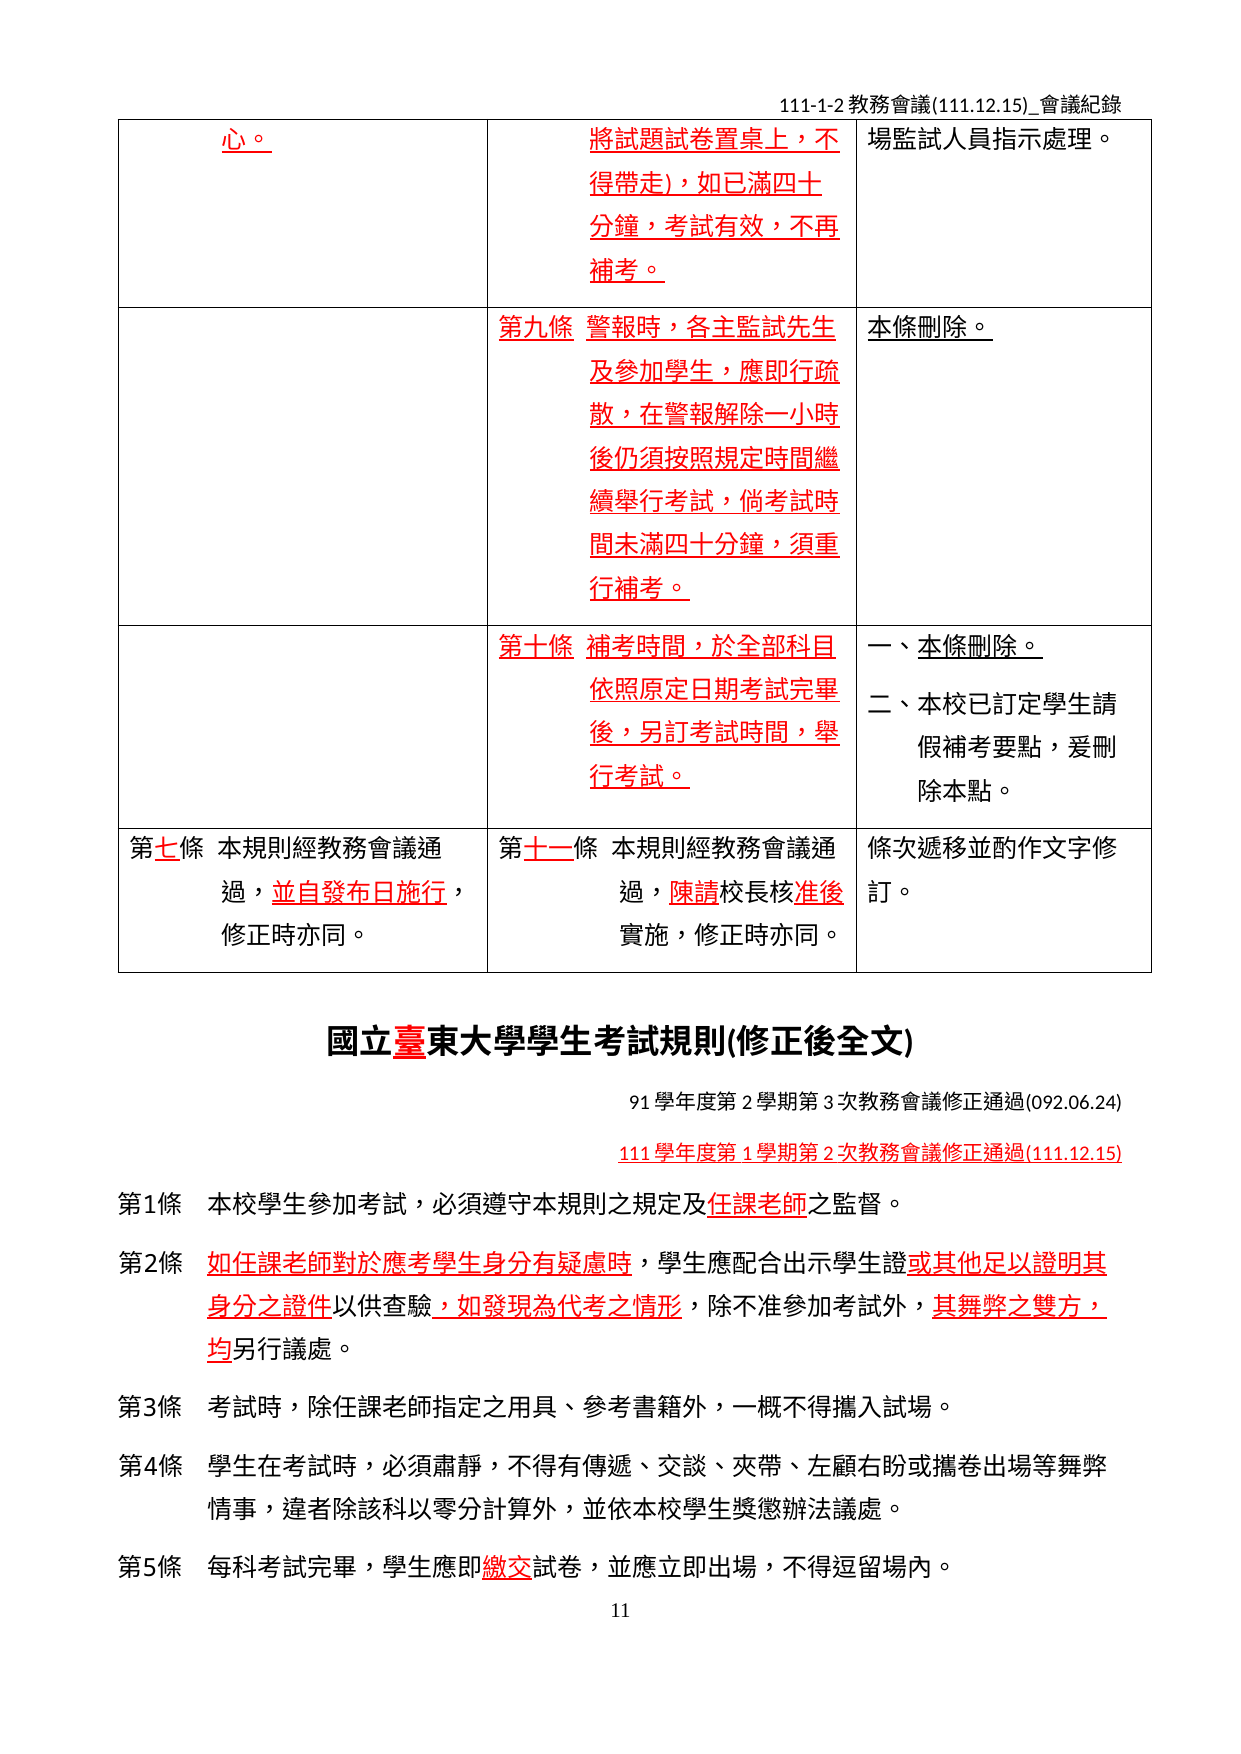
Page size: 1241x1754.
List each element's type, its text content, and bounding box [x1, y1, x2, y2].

list 每科考試完畢，學生應即繳交試卷，並應立即出場，不得逗留場內。 [117, 1547, 1122, 1584]
table_cell 將試題試卷置桌上，不得帶走)，如已滿四十分鐘，考試有效，不再補考。 [488, 120, 856, 307]
table_cell 第九條 警報時，各主監試先生及參加學生，應即行疏散，在警報解除一小時後仍須按照規定時間繼續舉行考試，倘考試時間未滿四十分鐘，須重行補考。 [488, 308, 856, 625]
text 91學年度第2學期第3次教務會議修正通過(092.06.24) [118, 1085, 1122, 1116]
table_cell 條次遞移並酌作文字修訂。 [857, 829, 1151, 972]
text 111學年度第1學期第2次教務會議修正通過(111.12.15) [118, 1136, 1122, 1166]
list 本校學生參加考試，必須遵守本規則之規定及任課老師之監督。 [117, 1185, 1122, 1221]
table_cell [119, 626, 487, 827]
table_cell 第七條 本規則經教務會議通過，並自發布日施行，修正時亦同。 [119, 829, 487, 972]
table_cell 第十條 補考時間，於全部科目依照原定日期考試完畢後，另訂考試時間，舉行考試。 [488, 626, 856, 827]
list 學生在考試時，必須肅靜，不得有傳遞、交談、夾帶、左顧右盼或攜卷出場等舞弊情事，違者除該科以零分計算外，並依本校學生獎懲辦法議處。 [118, 1446, 1122, 1526]
table_cell 心。 [119, 120, 487, 307]
table_cell 第十一條 本規則經教務會議通過，陳請校長核准後實施，修正時亦同。 [488, 829, 856, 972]
table_cell 一、本條刪除。 二、本校已訂定學生請假補考要點，爰刪除本點。 [857, 626, 1151, 827]
table_cell 本條刪除。 [857, 308, 1151, 625]
text 國立臺東大學學生考試規則(修正後全文) [118, 1015, 1122, 1063]
list 考試時，除任課老師指定之用具、參考書籍外，一概不得攜入試場。 [117, 1388, 1122, 1424]
table_cell [119, 308, 487, 625]
table_cell 場監試人員指示處理。 [857, 120, 1151, 307]
list 如任課老師對於應考學生身分有疑慮時，學生應配合出示學生證或其他足以證明其身分之證件以供查驗，如發現為代考之情形，除不准參加考試外，其舞弊之雙方，均另行議處。 [118, 1243, 1122, 1366]
